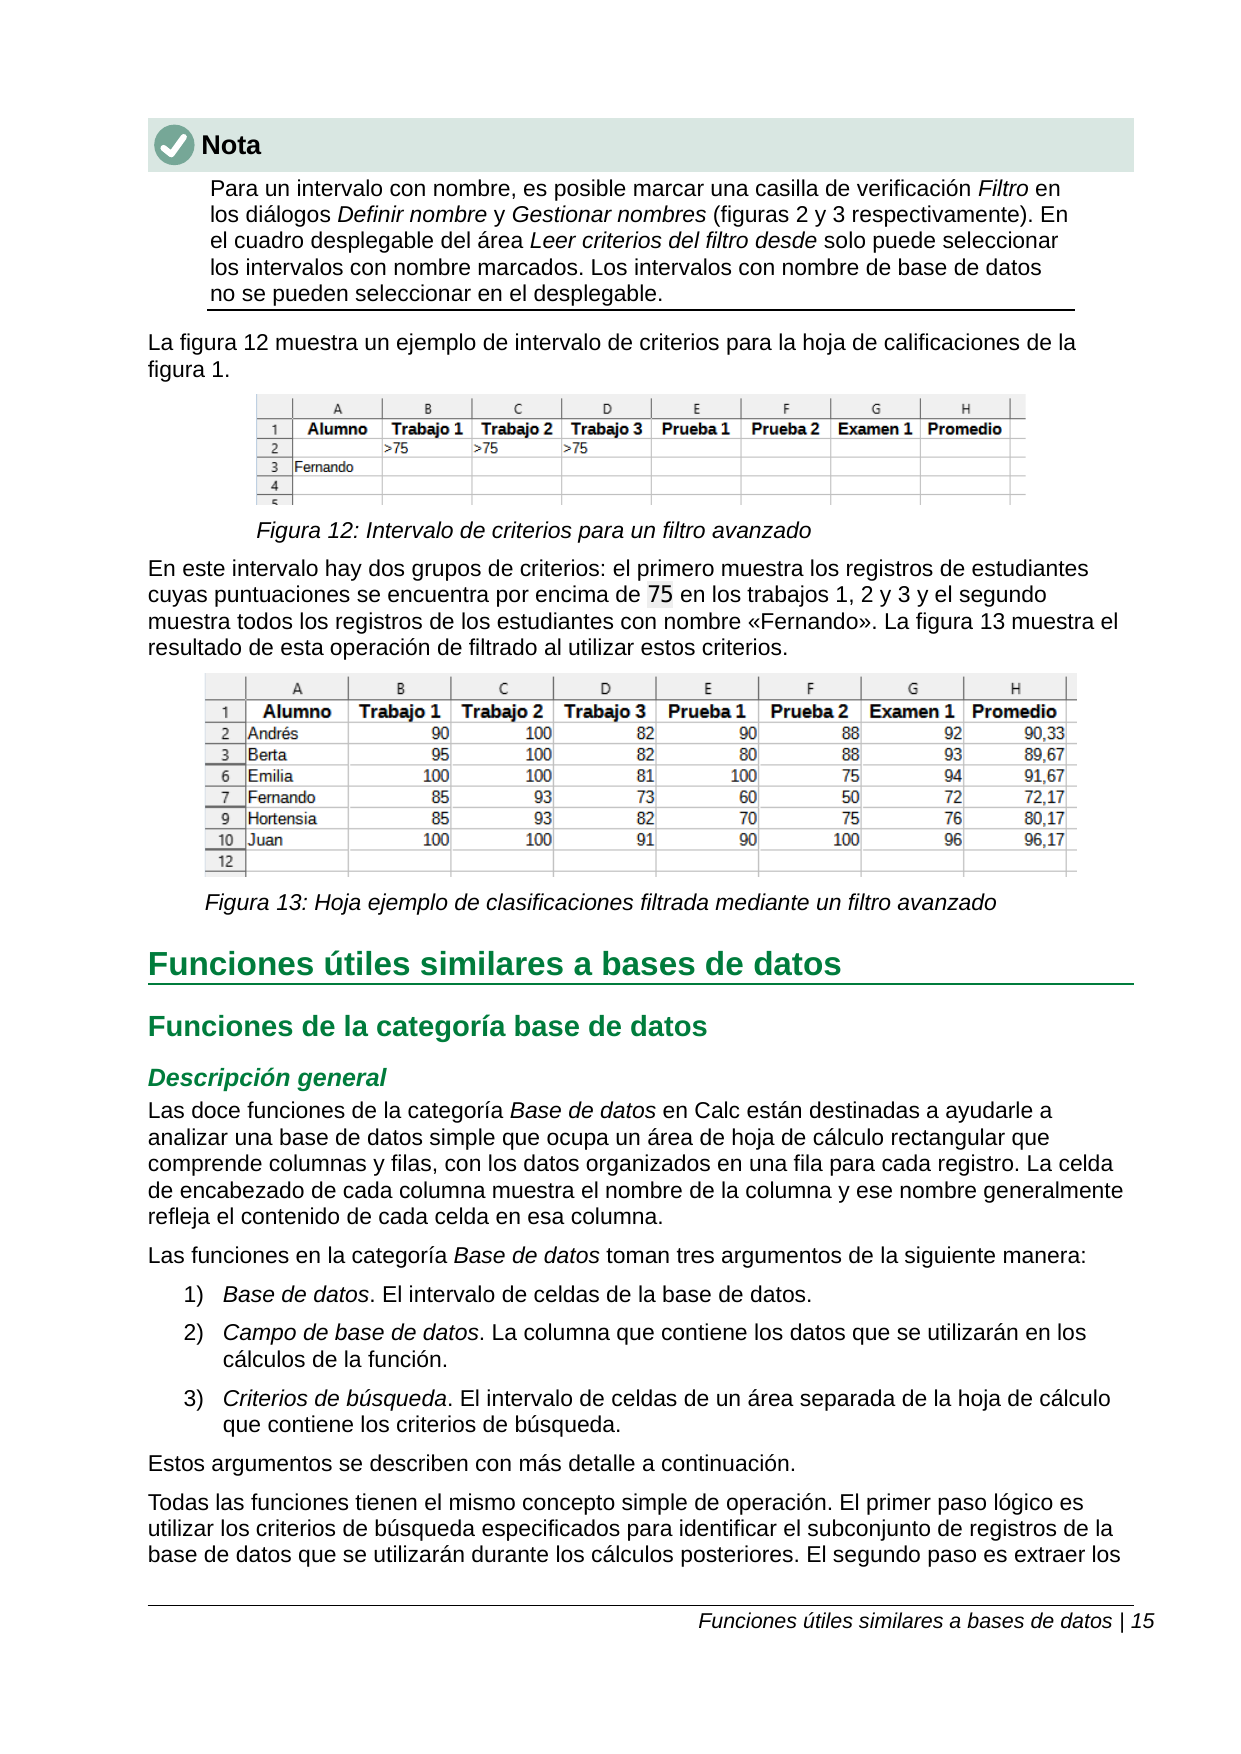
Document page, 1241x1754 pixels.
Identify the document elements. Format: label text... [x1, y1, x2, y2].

text Las doce funciones de la categoría Base de datos en Calc están destinadas a ayudarle a analizar una base de datos simple que ocupa un área de hoja de cálculo rectangular que comprende columnas y filas, con los datos organizados en una fila para cada registro. La celda de encabezado de cada columna muestra el nombre de la columna y ese nombre generalmente refleja el contenido de cada celda en esa columna. [148, 1097, 1134, 1229]
text Para un intervalo con nombre, es posible marcar una casilla de verificación Filtro en los diálogos Definir nombre y Gestionar nombres (figuras 2 y 3 respectivamente). En el cuadro desplegable del área Leer criterios del filtro desde solo puede seleccionar los intervalos con nombre marcados. Los intervalos con nombre de base de datos no se pueden seleccionar en el desplegable. [207, 172, 1075, 309]
list Base de datos. El intervalo de celdas de la base de datos. [204, 1281, 1134, 1307]
subtitle Funciones útiles similares a bases de datos [148, 944, 1134, 983]
list Las funciones en la categoría Base de datos toman tres argumentos de la siguiente manera: [148, 1242, 1134, 1268]
text Estos argumentos se describen con más detalle a continuación. [148, 1449, 1134, 1476]
text Figura 12: Intervalo de criterios para un filtro avanzado [256, 517, 1026, 543]
list Campo de base de datos. La columna que contiene los datos que se utilizarán en los cálculos de la función. [204, 1319, 1134, 1372]
subtitle Nota [148, 118, 1134, 172]
picture [204, 673, 1077, 877]
list Criterios de búsqueda. El intervalo de celdas de un área separada de la hoja de cálculo que contiene los criterios de búsqueda. [204, 1384, 1134, 1437]
picture [256, 394, 1026, 505]
text Todas las funciones tienen el mismo concepto simple de operación. El primer paso lógico es utilizar los criterios de búsqueda especificados para identificar el subconjunto de registros de la base de datos que se utilizarán durante los cálculos posteriores. El segundo paso es extraer los [148, 1488, 1134, 1567]
text En este intervalo hay dos grupos de criterios: el primero muestra los registros de estudiantes cuyas puntuaciones se encuentra por encima de 75 en los trabajos 1, 2 y 3 y el segundo muestra todos los registros de los estudiantes con nombre «Fernando». La figura 13 muestra el resultado de esta operación de filtrado al utilizar estos criterios. [148, 555, 1134, 661]
subtitle Funciones de la categoría base de datos [148, 1009, 1134, 1042]
text Figura 13: Hoja ejemplo de clasificaciones filtrada mediante un filtro avanzado [204, 889, 1077, 915]
subtitle Descripción general [148, 1063, 1134, 1092]
text La figura 12 muestra un ejemplo de intervalo de criterios para la hoja de calificaciones de la figura 1. [148, 329, 1134, 382]
